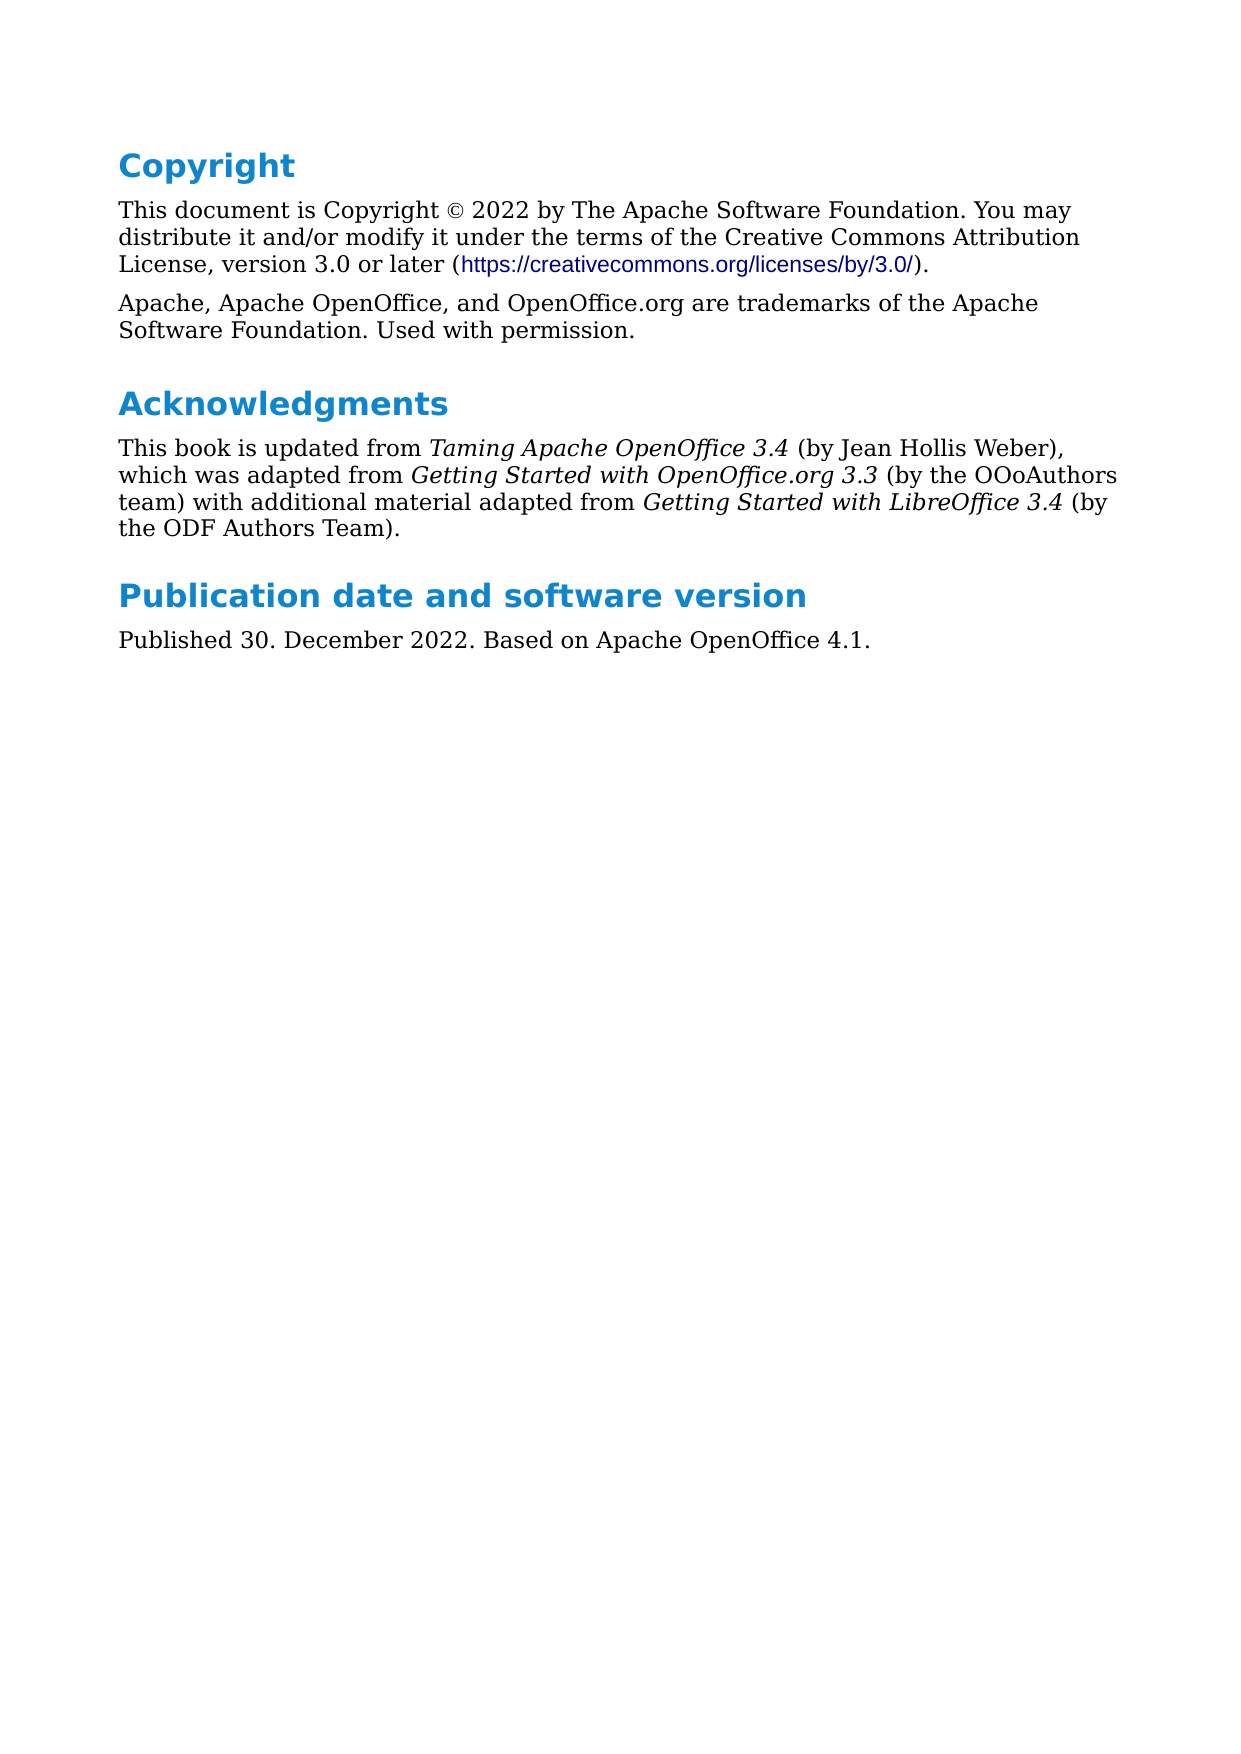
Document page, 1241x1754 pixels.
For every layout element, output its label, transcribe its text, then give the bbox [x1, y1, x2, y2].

list This book is updated from Taming Apache OpenOffice 3.4 (by Jean Hollis Weber), which was adapted from Getting Started with OpenOffice.org 3.3 (by the OOoAuthors team) with additional material adapted from Getting Started with LibreOffice 3.4 (by the ODF Authors Team). [118, 435, 1122, 542]
text Acknowledgments [118, 386, 1122, 423]
text Copyright [118, 148, 1122, 185]
text Publication date and software version [118, 578, 1122, 615]
text This document is Copyright © 2022 by The Apache Software Foundation. You may distribute it and/or modify it under the terms of the Creative Commons Attribution License, version 3.0 or later (https://creativecommons.org/licenses/by/3.0/). [118, 197, 1122, 278]
text Apache, Apache OpenOffice, and OpenOffice.org are trademarks of the Apache Software Foundation. Used with permission. [118, 290, 1122, 343]
text Published 30. December 2022. Based on Apache OpenOffice 4.1. [118, 628, 1122, 654]
